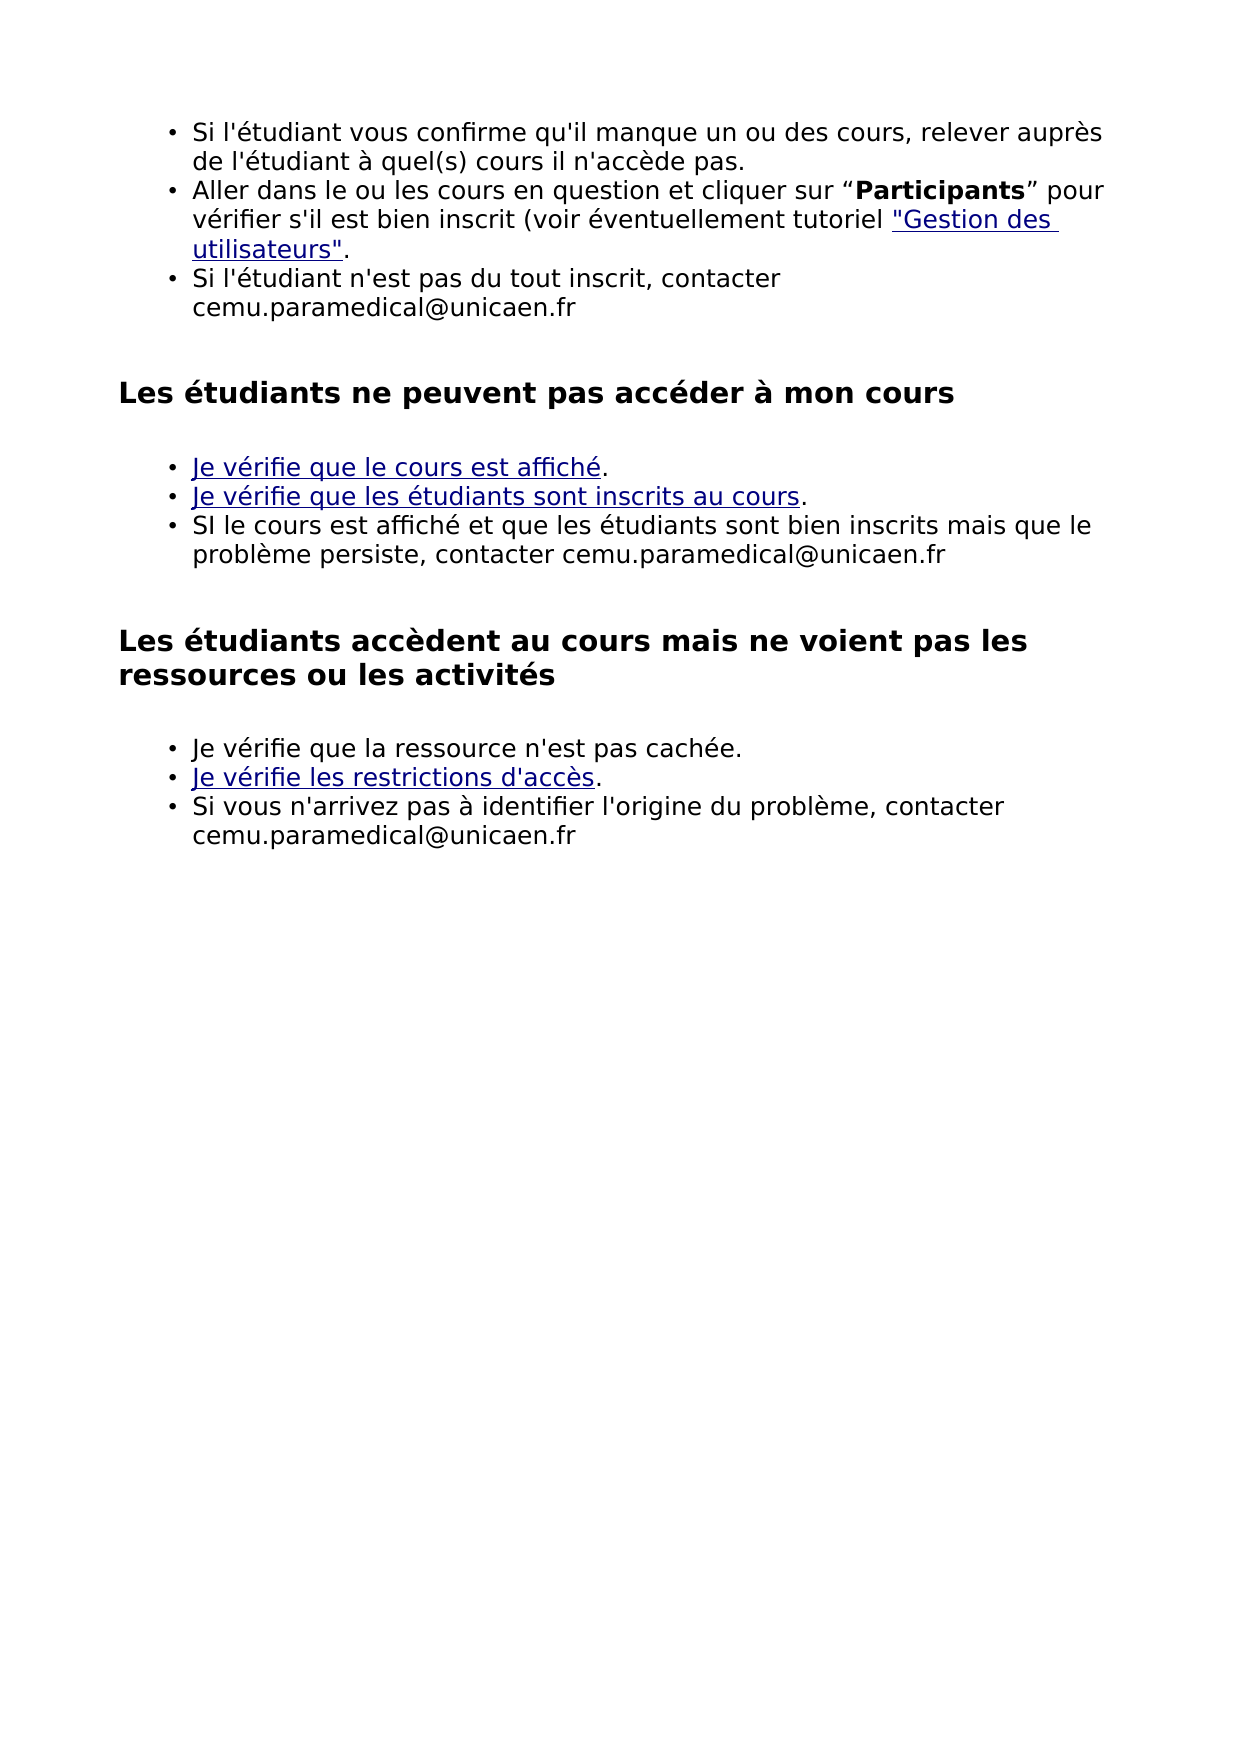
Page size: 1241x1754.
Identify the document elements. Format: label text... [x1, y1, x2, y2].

list Je vérifie que les étudiants sont inscrits au cours. [177, 482, 1122, 511]
subtitle Les étudiants ne peuvent pas accéder à mon cours [118, 377, 1122, 411]
list Si l'étudiant n'est pas du tout inscrit, contacter cemu.paramedical@unicaen.fr [177, 264, 1122, 322]
list Aller dans le ou les cours en question et cliquer sur “Participants” pour vérifier s'il est bien inscrit (voir éventuellement tutoriel "Gestion des utilisateurs". [177, 176, 1122, 264]
list Je vérifie que le cours est affiché. [177, 453, 1122, 482]
subtitle Les étudiants accèdent au cours mais ne voient pas les ressources ou les activités [118, 624, 1122, 692]
list Si vous n'arrivez pas à identifier l'origine du problème, contacter cemu.paramedical@unicaen.fr [177, 792, 1122, 850]
list Je vérifie que la ressource n'est pas cachée. [177, 734, 1122, 763]
list Si l'étudiant vous confirme qu'il manque un ou des cours, relever auprès de l'étudiant à quel(s) cours il n'accède pas. [177, 118, 1122, 176]
list Je vérifie les restrictions d'accès. [177, 763, 1122, 792]
list SI le cours est affiché et que les étudiants sont bien inscrits mais que le problème persiste, contacter cemu.paramedical@unicaen.fr [177, 511, 1122, 569]
